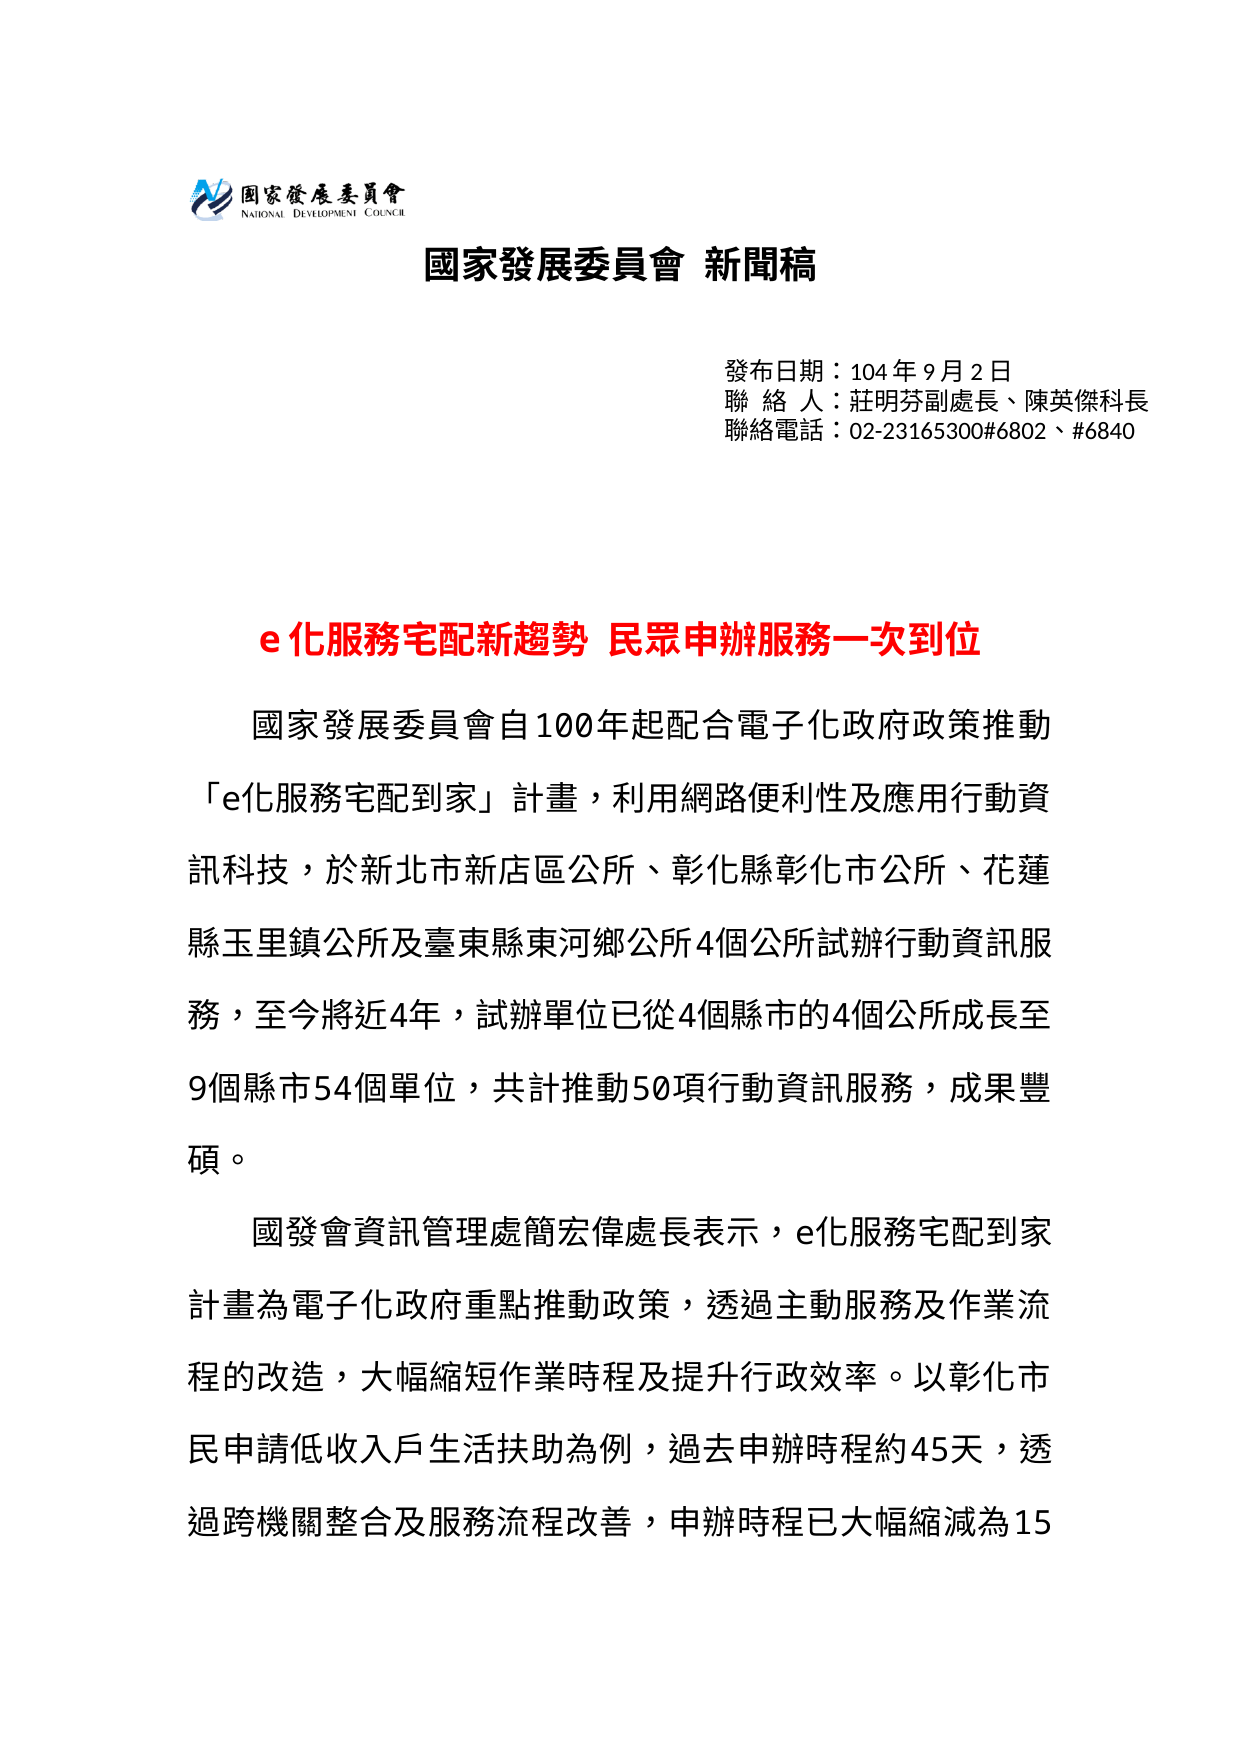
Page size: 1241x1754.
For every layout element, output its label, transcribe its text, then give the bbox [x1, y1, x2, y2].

text 國家發展委員會 新聞稿 [187, 221, 1053, 283]
text [921, 163, 1053, 219]
text 聯 絡 人：莊明芬副處長、陳英傑科長 [724, 387, 1157, 416]
text 國家發展委員會自100年起配合電子化政府政策推動「e化服務宅配到家」計畫，利用網路便利性及應用行動資訊科技，於新北市新店區公所、彰化縣彰化市公所、花蓮縣玉里鎮公所及臺東縣東河鄉公所4個公所試辦行動資訊服務，至今將近4年，試辦單位已從4個縣市的4個公所成長至9個縣市54個單位，共計推動50項行動資訊服務，成果豐碩。 [187, 699, 1053, 1182]
text 發布日期：104年9月2日 [724, 357, 1157, 387]
text 聯絡電話：02-23165300#6802、#6840 [724, 416, 1157, 445]
text 國發會資訊管理處簡宏偉處長表示，e化服務宅配到家計畫為電子化政府重點推動政策，透過主動服務及作業流程的改造，大幅縮短作業時程及提升行政效率。以彰化市民申請低收入戶生活扶助為例，過去申辦時程約45天，透過跨機關整合及服務流程改善，申辦時程已大幅縮減為15 [187, 1206, 1053, 1544]
text e化服務宅配新趨勢 民眾申辦服務一次到位 [187, 596, 1053, 658]
